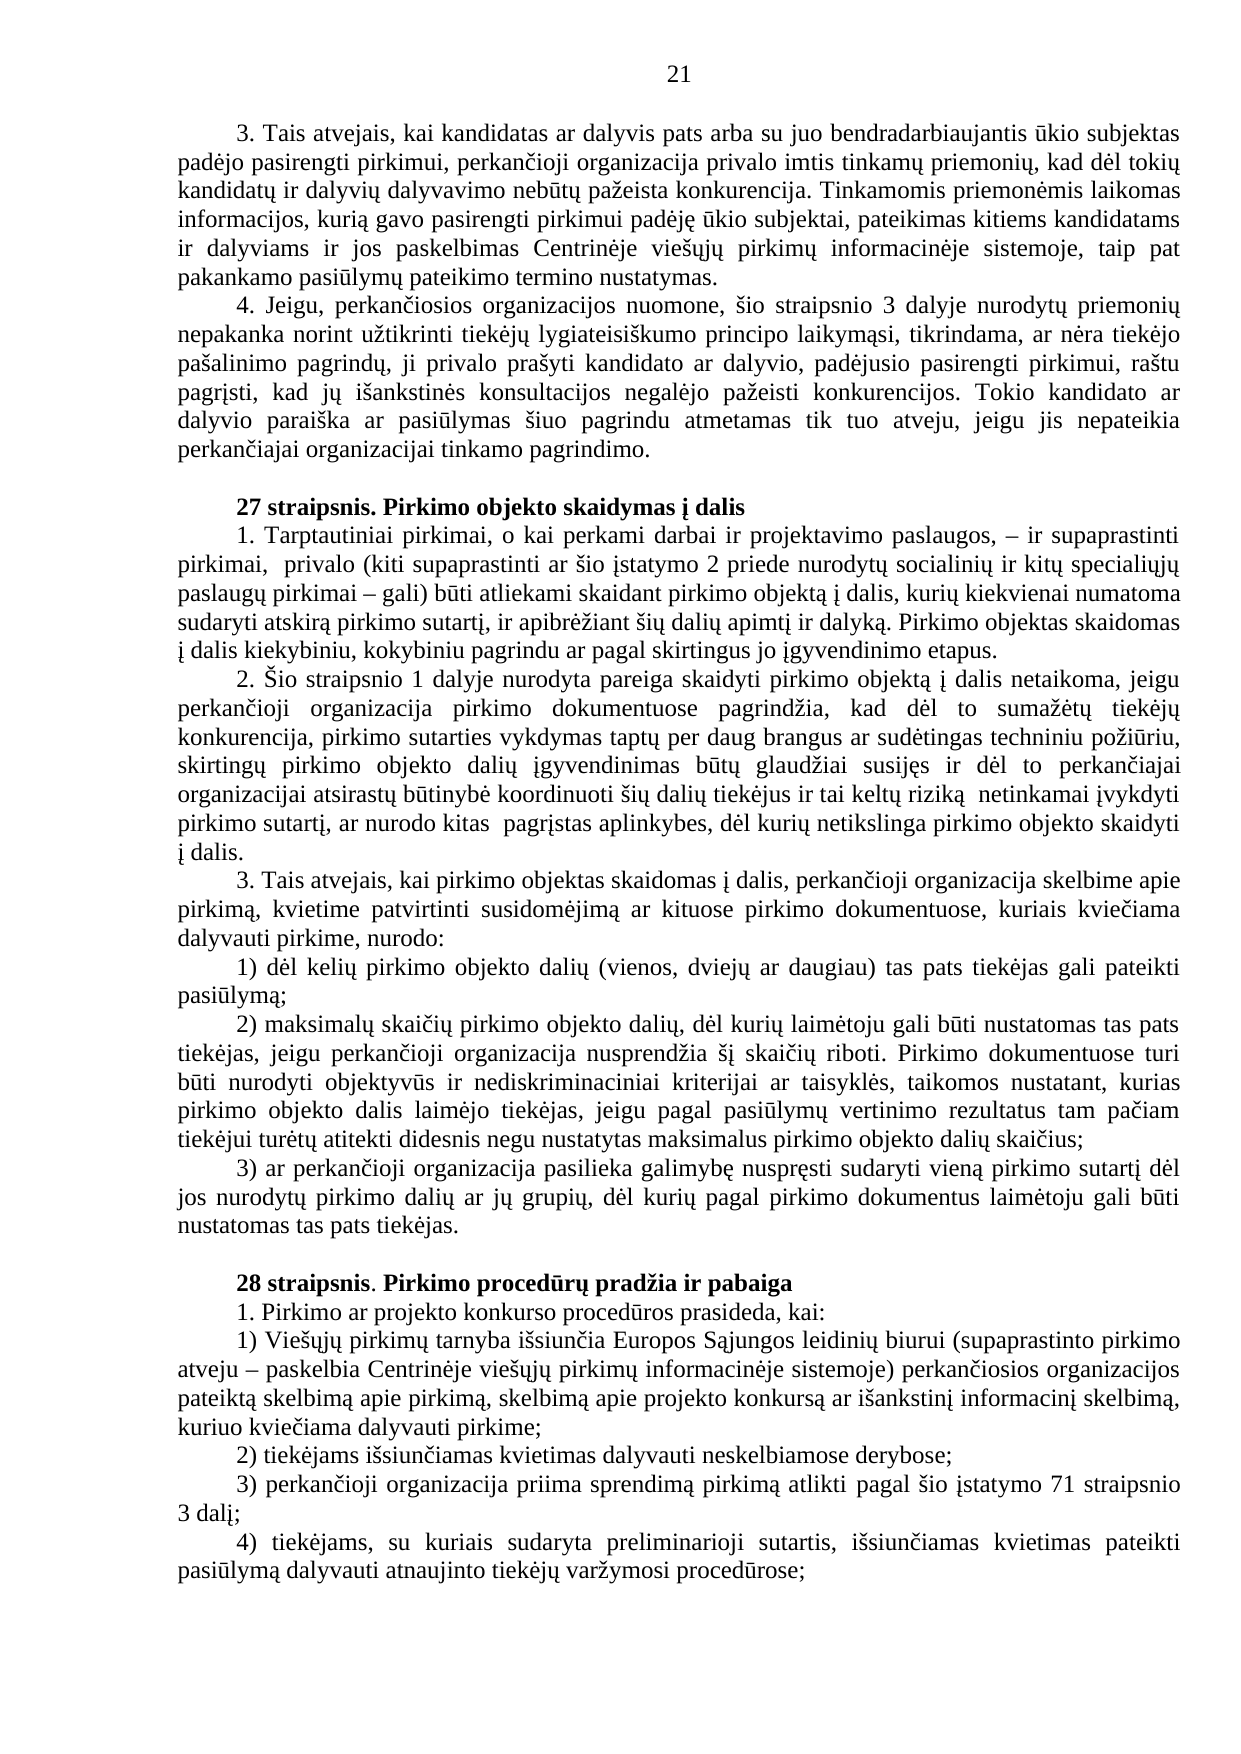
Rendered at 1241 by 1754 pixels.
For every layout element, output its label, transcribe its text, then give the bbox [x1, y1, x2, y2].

text 3. Tais atvejais, kai kandidatas ar dalyvis pats arba su juo bendradarbiaujantis ūkio subjektas padėjo pasirengti pirkimui, perkančioji organizacija privalo imtis tinkamų priemonių, kad dėl tokių kandidatų ir dalyvių dalyvavimo nebūtų pažeista konkurencija. Tinkamomis priemonėmis laikomas informacijos, kurią gavo pasirengti pirkimui padėję ūkio subjektai, pateikimas kitiems kandidatams ir dalyviams ir jos paskelbimas Centrinėje viešųjų pirkimų informacinėje sistemoje, taip pat pakankamo pasiūlymų pateikimo termino nustatymas. [177, 118, 1181, 291]
text 3. Tais atvejais, kai pirkimo objektas skaidomas į dalis, perkančioji organizacija skelbime apie pirkimą, kvietime patvirtinti susidomėjimą ar kituose pirkimo dokumentuose, kuriais kviečiama dalyvauti pirkime, nurodo: [177, 866, 1181, 952]
text 1) Viešųjų pirkimų tarnyba išsiunčia Europos Sąjungos leidinių biurui (supaprastinto pirkimo atveju – paskelbia Centrinėje viešųjų pirkimų informacinėje sistemoje) perkančiosios organizacijos pateiktą skelbimą apie pirkimą, skelbimą apie projekto konkursą ar išankstinį informacinį skelbimą, kuriuo kviečiama dalyvauti pirkime; [177, 1326, 1181, 1441]
text 3) ar perkančioji organizacija pasilieka galimybę nuspręsti sudaryti vieną pirkimo sutartį dėl jos nurodytų pirkimo dalių ar jų grupių, dėl kurių pagal pirkimo dokumentus laimėtoju gali būti nustatomas tas pats tiekėjas. [177, 1153, 1181, 1239]
text 2) maksimalų skaičių pirkimo objekto dalių, dėl kurių laimėtoju gali būti nustatomas tas pats tiekėjas, jeigu perkančioji organizacija nusprendžia šį skaičių riboti. Pirkimo dokumentuose turi būti nurodyti objektyvūs ir nediskriminaciniai kriterijai ar taisyklės, taikomos nustatant, kurias pirkimo objekto dalis laimėjo tiekėjas, jeigu pagal pasiūlymų vertinimo rezultatus tam pačiam tiekėjui turėtų atitekti didesnis negu nustatytas maksimalus pirkimo objekto dalių skaičius; [177, 1009, 1181, 1153]
text 1) dėl kelių pirkimo objekto dalių (vienos, dviejų ar daugiau) tas pats tiekėjas gali pateikti pasiūlymą; [177, 952, 1181, 1009]
text 4) tiekėjams, su kuriais sudaryta preliminarioji sutartis, išsiunčiamas kvietimas pateikti pasiūlymą dalyvauti atnaujinto tiekėjų varžymosi procedūrose; [177, 1527, 1181, 1584]
text 4. Jeigu, perkančiosios organizacijos nuomone, šio straipsnio 3 dalyje nurodytų priemonių nepakanka norint užtikrinti tiekėjų lygiateisiškumo principo laikymąsi, tikrindama, ar nėra tiekėjo pašalinimo pagrindų, ji privalo prašyti kandidato ar dalyvio, padėjusio pasirengti pirkimui, raštu pagrįsti, kad jų išankstinės konsultacijos negalėjo pažeisti konkurencijos. Tokio kandidato ar dalyvio paraiška ar pasiūlymas šiuo pagrindu atmetamas tik tuo atveju, jeigu jis nepateikia perkančiajai organizacijai tinkamo pagrindimo. [177, 291, 1181, 463]
text 28 straipsnis. Pirkimo procedūrų pradžia ir pabaiga [177, 1268, 1181, 1297]
text 2) tiekėjams išsiunčiamas kvietimas dalyvauti neskelbiamose derybose; [177, 1441, 1181, 1469]
text 1. Pirkimo ar projekto konkurso procedūros prasideda, kai: [177, 1297, 1181, 1326]
text 2. Šio straipsnio 1 dalyje nurodyta pareiga skaidyti pirkimo objektą į dalis netaikoma, jeigu perkančioji organizacija pirkimo dokumentuose pagrindžia, kad dėl to sumažėtų tiekėjų konkurencija, pirkimo sutarties vykdymas taptų per daug brangus ar sudėtingas techniniu požiūriu, skirtingų pirkimo objekto dalių įgyvendinimas būtų glaudžiai susijęs ir dėl to perkančiajai organizacijai atsirastų būtinybė koordinuoti šių dalių tiekėjus ir tai keltų riziką netinkamai įvykdyti pirkimo sutartį, ar nurodo kitas pagrįstas aplinkybes, dėl kurių netikslinga pirkimo objekto skaidyti į dalis. [177, 664, 1181, 866]
text 3) perkančioji organizacija priima sprendimą pirkimą atlikti pagal šio įstatymo 71 straipsnio 3 dalį; [177, 1469, 1181, 1527]
text 27 straipsnis. Pirkimo objekto skaidymas į dalis [177, 492, 1181, 521]
text 1. Tarptautiniai pirkimai, o kai perkami darbai ir projektavimo paslaugos, – ir supaprastinti pirkimai, privalo (kiti supaprastinti ar šio įstatymo 2 priede nurodytų socialinių ir kitų specialiųjų paslaugų pirkimai – gali) būti atliekami skaidant pirkimo objektą į dalis, kurių kiekvienai numatoma sudaryti atskirą pirkimo sutartį, ir apibrėžiant šių dalių apimtį ir dalyką. Pirkimo objektas skaidomas į dalis kiekybiniu, kokybiniu pagrindu ar pagal skirtingus jo įgyvendinimo etapus. [177, 521, 1181, 664]
